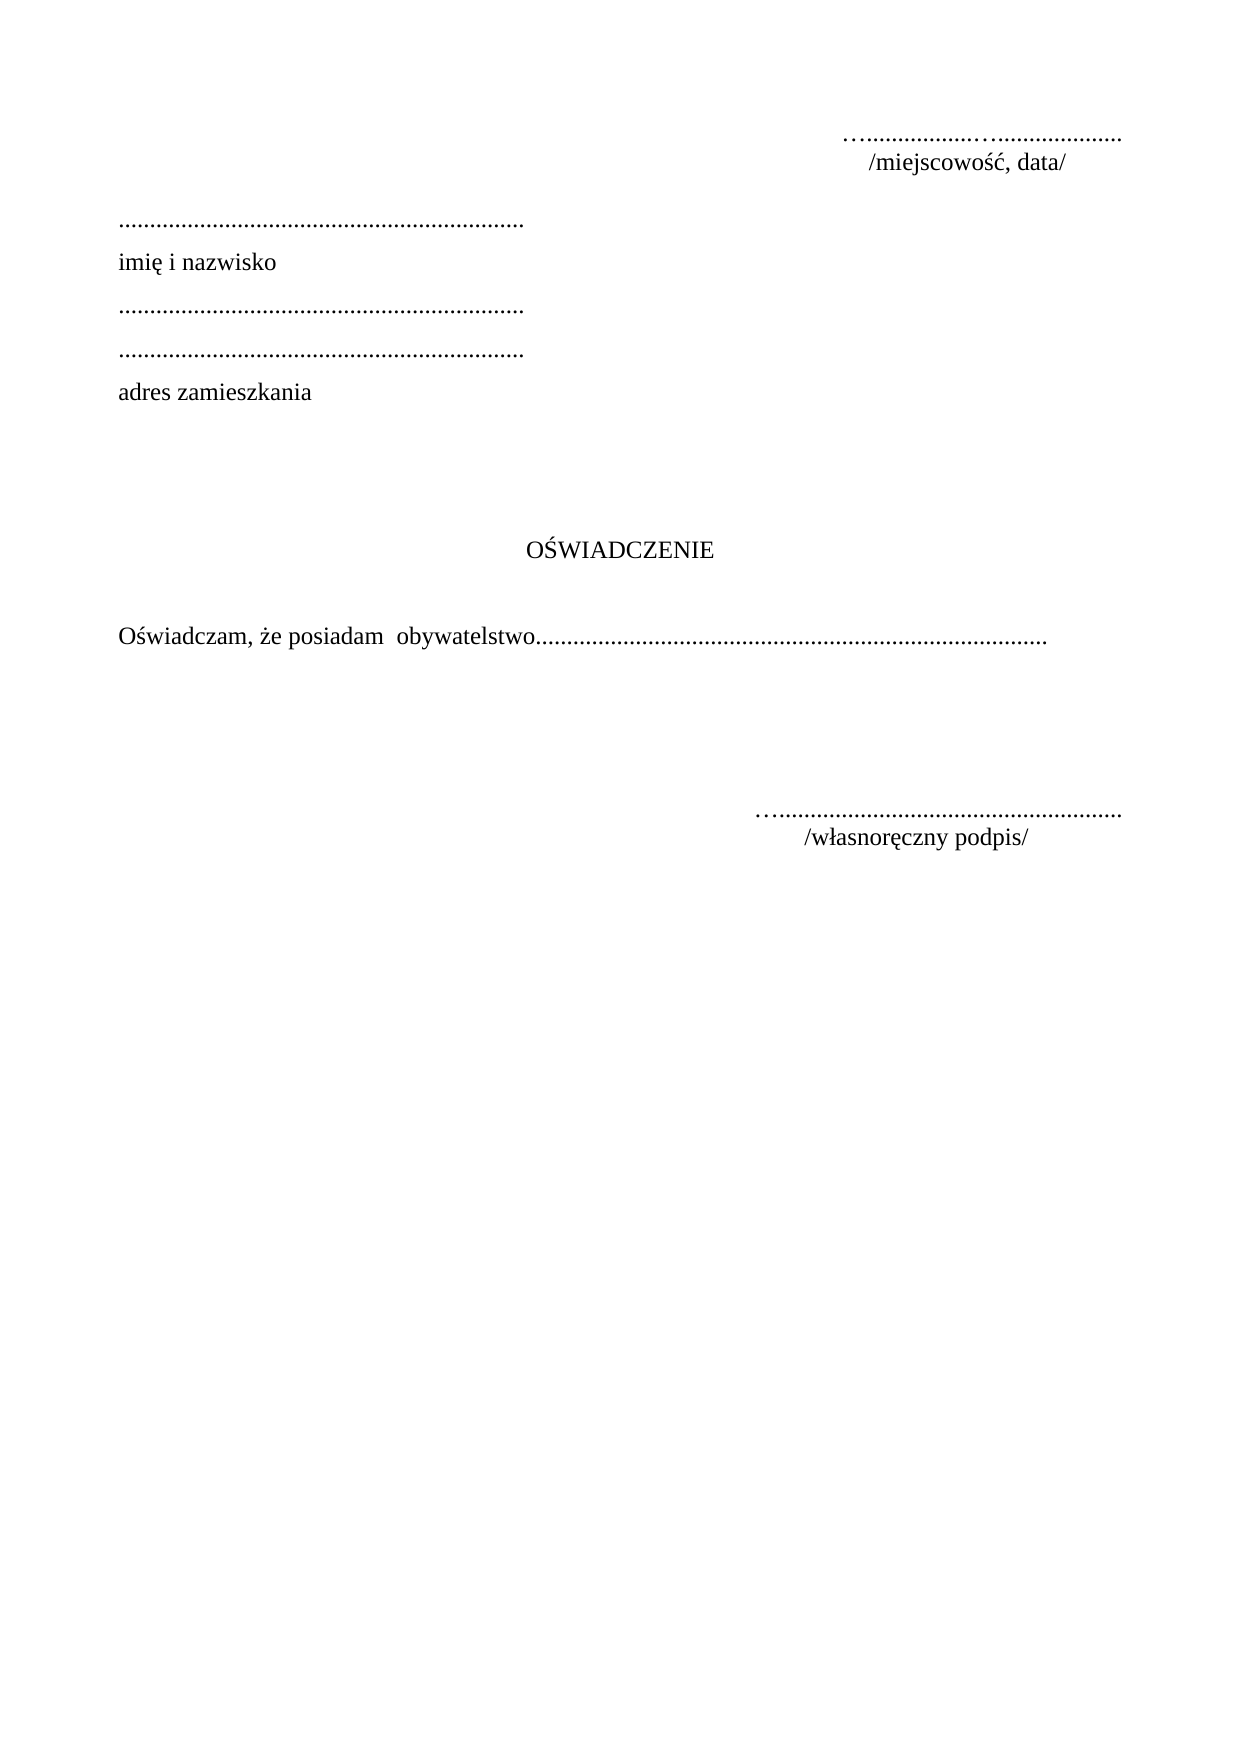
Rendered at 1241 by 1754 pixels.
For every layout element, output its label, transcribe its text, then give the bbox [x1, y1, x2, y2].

text imię i nazwisko [118, 247, 1122, 276]
text /miejscowość, data/ [118, 147, 1122, 176]
text …....................................................... [118, 794, 1122, 822]
text Oświadczam, że posiadam obywatelstwo.................................................................................. [118, 621, 1122, 650]
text adres zamieszkania [118, 377, 1122, 406]
text ….................….................... [118, 118, 1122, 147]
text ................................................................. [118, 334, 1122, 362]
text ................................................................. [118, 204, 1122, 233]
text OŚWIADCZENIE [118, 535, 1122, 564]
text /własnoręczny podpis/ [118, 822, 1122, 851]
text ................................................................. [118, 291, 1122, 319]
